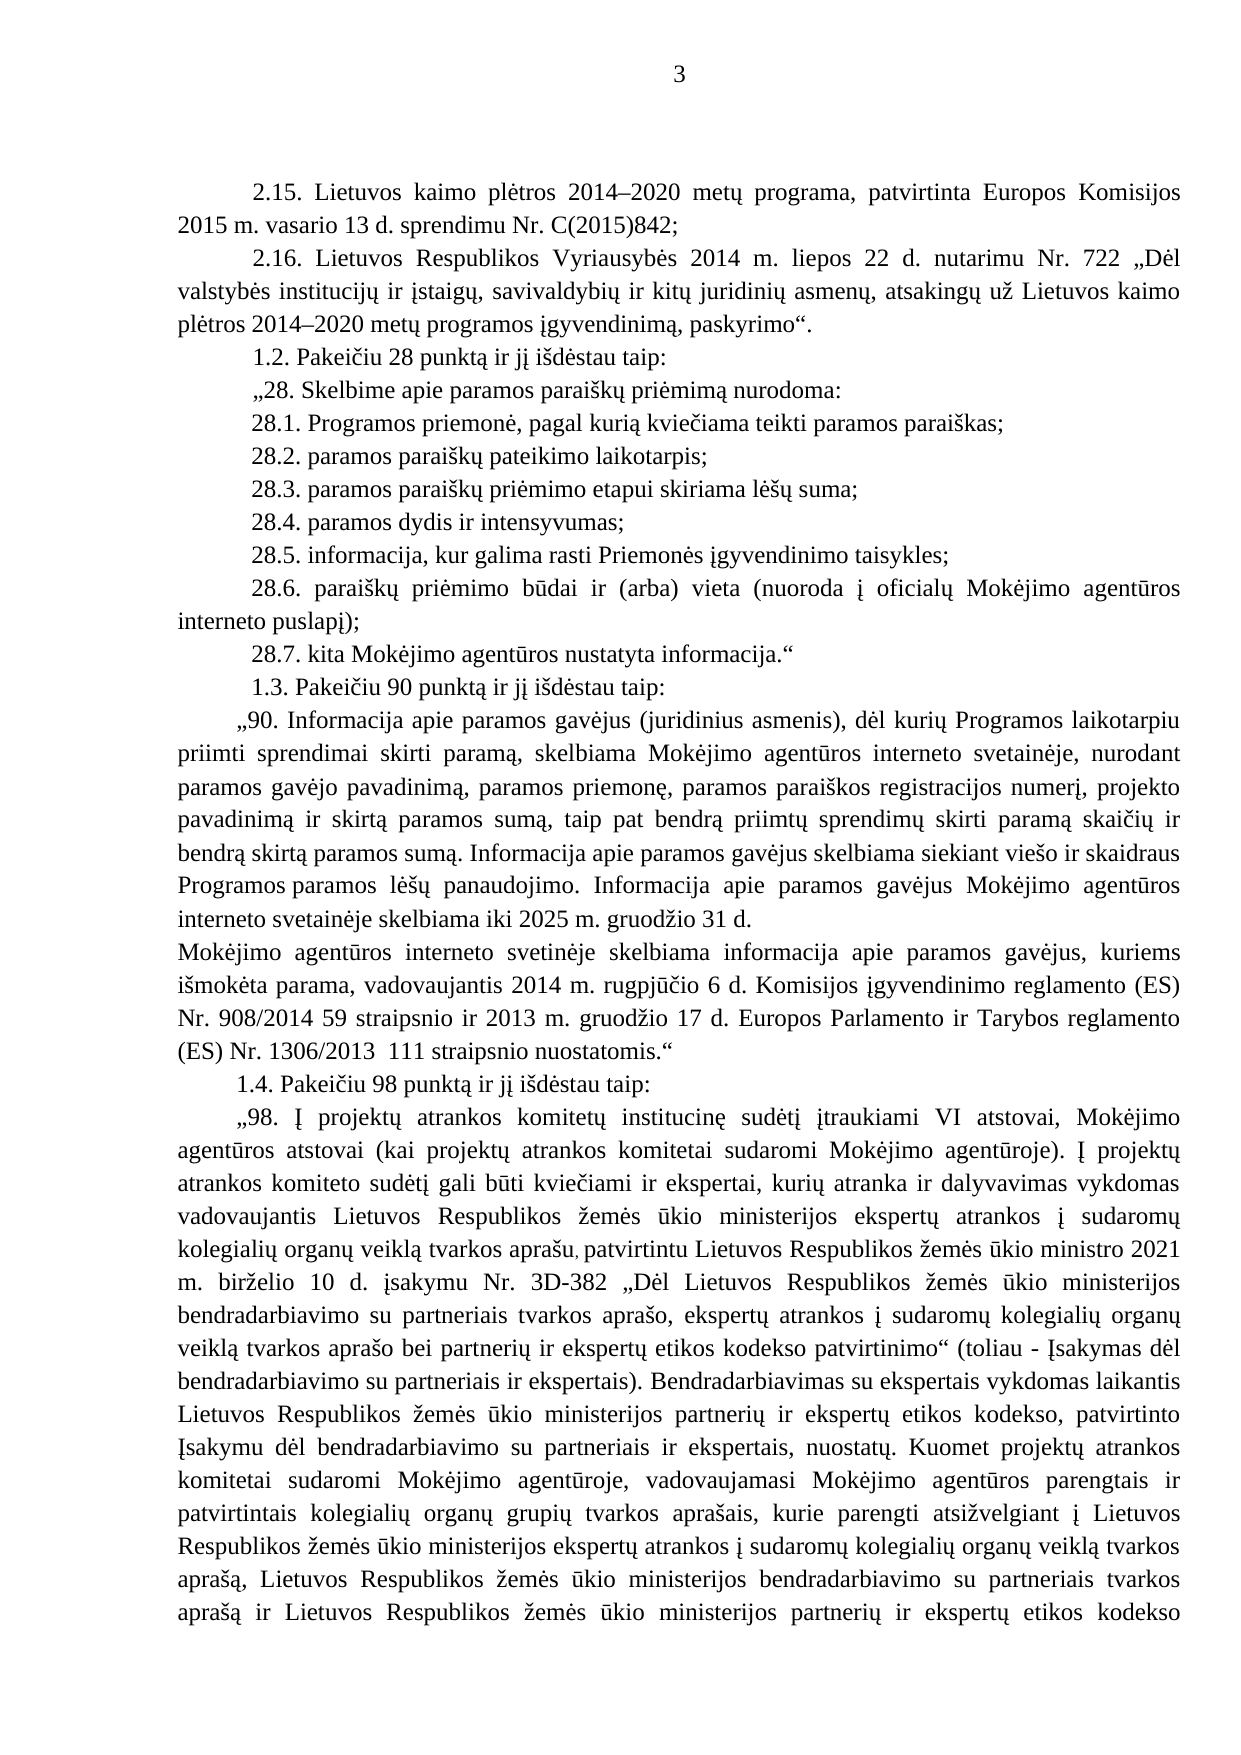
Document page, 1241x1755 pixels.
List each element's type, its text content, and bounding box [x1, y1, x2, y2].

text 1.3. Pakeičiu 90 punktą ir jį išdėstau taip: [177, 672, 1181, 701]
text 28.3. paramos paraiškų priėmimo etapui skiriama lėšų suma; [177, 474, 1181, 503]
text „98. Į projektų atrankos komitetų institucinę sudėtį įtraukiami VI atstovai, Mokėjimo agentūros atstovai (kai projektų atrankos komitetai sudaromi Mokėjimo agentūroje). Į projektų atrankos komiteto sudėtį gali būti kviečiami ir ekspertai, kurių atranka ir dalyvavimas vykdomas vadovaujantis Lietuvos Respublikos žemės ūkio ministerijos ekspertų atrankos į sudaromų kolegialių organų veiklą tvarkos aprašu, patvirtintu Lietuvos Respublikos žemės ūkio ministro 2021 m. birželio 10 d. įsakymu Nr. 3D-382 „Dėl Lietuvos Respublikos žemės ūkio ministerijos bendradarbiavimo su partneriais tvarkos aprašo, ekspertų atrankos į sudaromų kolegialių organų veiklą tvarkos aprašo bei partnerių ir ekspertų etikos kodekso patvirtinimo“ (toliau - Įsakymas dėl bendradarbiavimo su partneriais ir ekspertais). Bendradarbiavimas su ekspertais vykdomas laikantis Lietuvos Respublikos žemės ūkio ministerijos partnerių ir ekspertų etikos kodekso, patvirtinto Įsakymu dėl bendradarbiavimo su partneriais ir ekspertais, nuostatų. Kuomet projektų atrankos komitetai sudaromi Mokėjimo agentūroje, vadovaujamasi Mokėjimo agentūros parengtais ir patvirtintais kolegialių organų grupių tvarkos aprašais, kurie parengti atsižvelgiant į Lietuvos Respublikos žemės ūkio ministerijos ekspertų atrankos į sudaromų kolegialių organų veiklą tvarkos aprašą, Lietuvos Respublikos žemės ūkio ministerijos bendradarbiavimo su partneriais tvarkos aprašą ir Lietuvos Respublikos žemės ūkio ministerijos partnerių ir ekspertų etikos kodekso [177, 1102, 1181, 1626]
text 28.6. paraiškų priėmimo būdai ir (arba) vieta (nuoroda į oficialų Mokėjimo agentūros interneto puslapį); [177, 573, 1181, 635]
text 1.2. Pakeičiu 28 punktą ir jį išdėstau taip: [177, 342, 1181, 371]
text 28.2. paramos paraiškų pateikimo laikotarpis; [177, 441, 1181, 470]
text „28. Skelbime apie paramos paraiškų priėmimą nurodoma: [177, 375, 1181, 404]
text 2.16. Lietuvos Respublikos Vyriausybės 2014 m. liepos 22 d. nutarimu Nr. 722 „Dėl valstybės institucijų ir įstaigų, savivaldybių ir kitų juridinių asmenų, atsakingų už Lietuvos kaimo plėtros 2014–2020 metų programos įgyvendinimą, paskyrimo“. [177, 243, 1181, 338]
text Mokėjimo agentūros interneto svetinėje skelbiama informacija apie paramos gavėjus, kuriems išmokėta parama, vadovaujantis 2014 m. rugpjūčio 6 d. Komisijos įgyvendinimo reglamento (ES) Nr. 908/2014 59 straipsnio ir 2013 m. gruodžio 17 d. Europos Parlamento ir Tarybos reglamento (ES) Nr. 1306/2013 111 straipsnio nuostatomis.“ [177, 937, 1181, 1064]
text 28.5. informacija, kur galima rasti Priemonės įgyvendinimo taisykles; [177, 540, 1181, 569]
text 28.4. paramos dydis ir intensyvumas; [177, 507, 1181, 536]
text 1.4. Pakeičiu 98 punktą ir jį išdėstau taip: [177, 1069, 1181, 1097]
text 2.15. Lietuvos kaimo plėtros 2014–2020 metų programa, patvirtinta Europos Komisijos 2015 m. vasario 13 d. sprendimu Nr. C(2015)842; [177, 177, 1181, 239]
text 28.7. kita Mokėjimo agentūros nustatyta informacija.“ [177, 639, 1181, 668]
text 28.1. Programos priemonė, pagal kurią kviečiama teikti paramos paraiškas; [177, 408, 1181, 437]
text „90. Informacija apie paramos gavėjus (juridinius asmenis), dėl kurių Programos laikotarpiu priimti sprendimai skirti paramą, skelbiama Mokėjimo agentūros interneto svetainėje, nurodant paramos gavėjo pavadinimą, paramos priemonę, paramos paraiškos registracijos numerį, projekto pavadinimą ir skirtą paramos sumą, taip pat bendrą priimtų sprendimų skirti paramą skaičių ir bendrą skirtą paramos sumą. Informacija apie paramos gavėjus skelbiama siekiant viešo ir skaidraus Programos paramos lėšų panaudojimo. Informacija apie paramos gavėjus Mokėjimo agentūros interneto svetainėje skelbiama iki 2025 m. gruodžio 31 d. [177, 706, 1181, 932]
